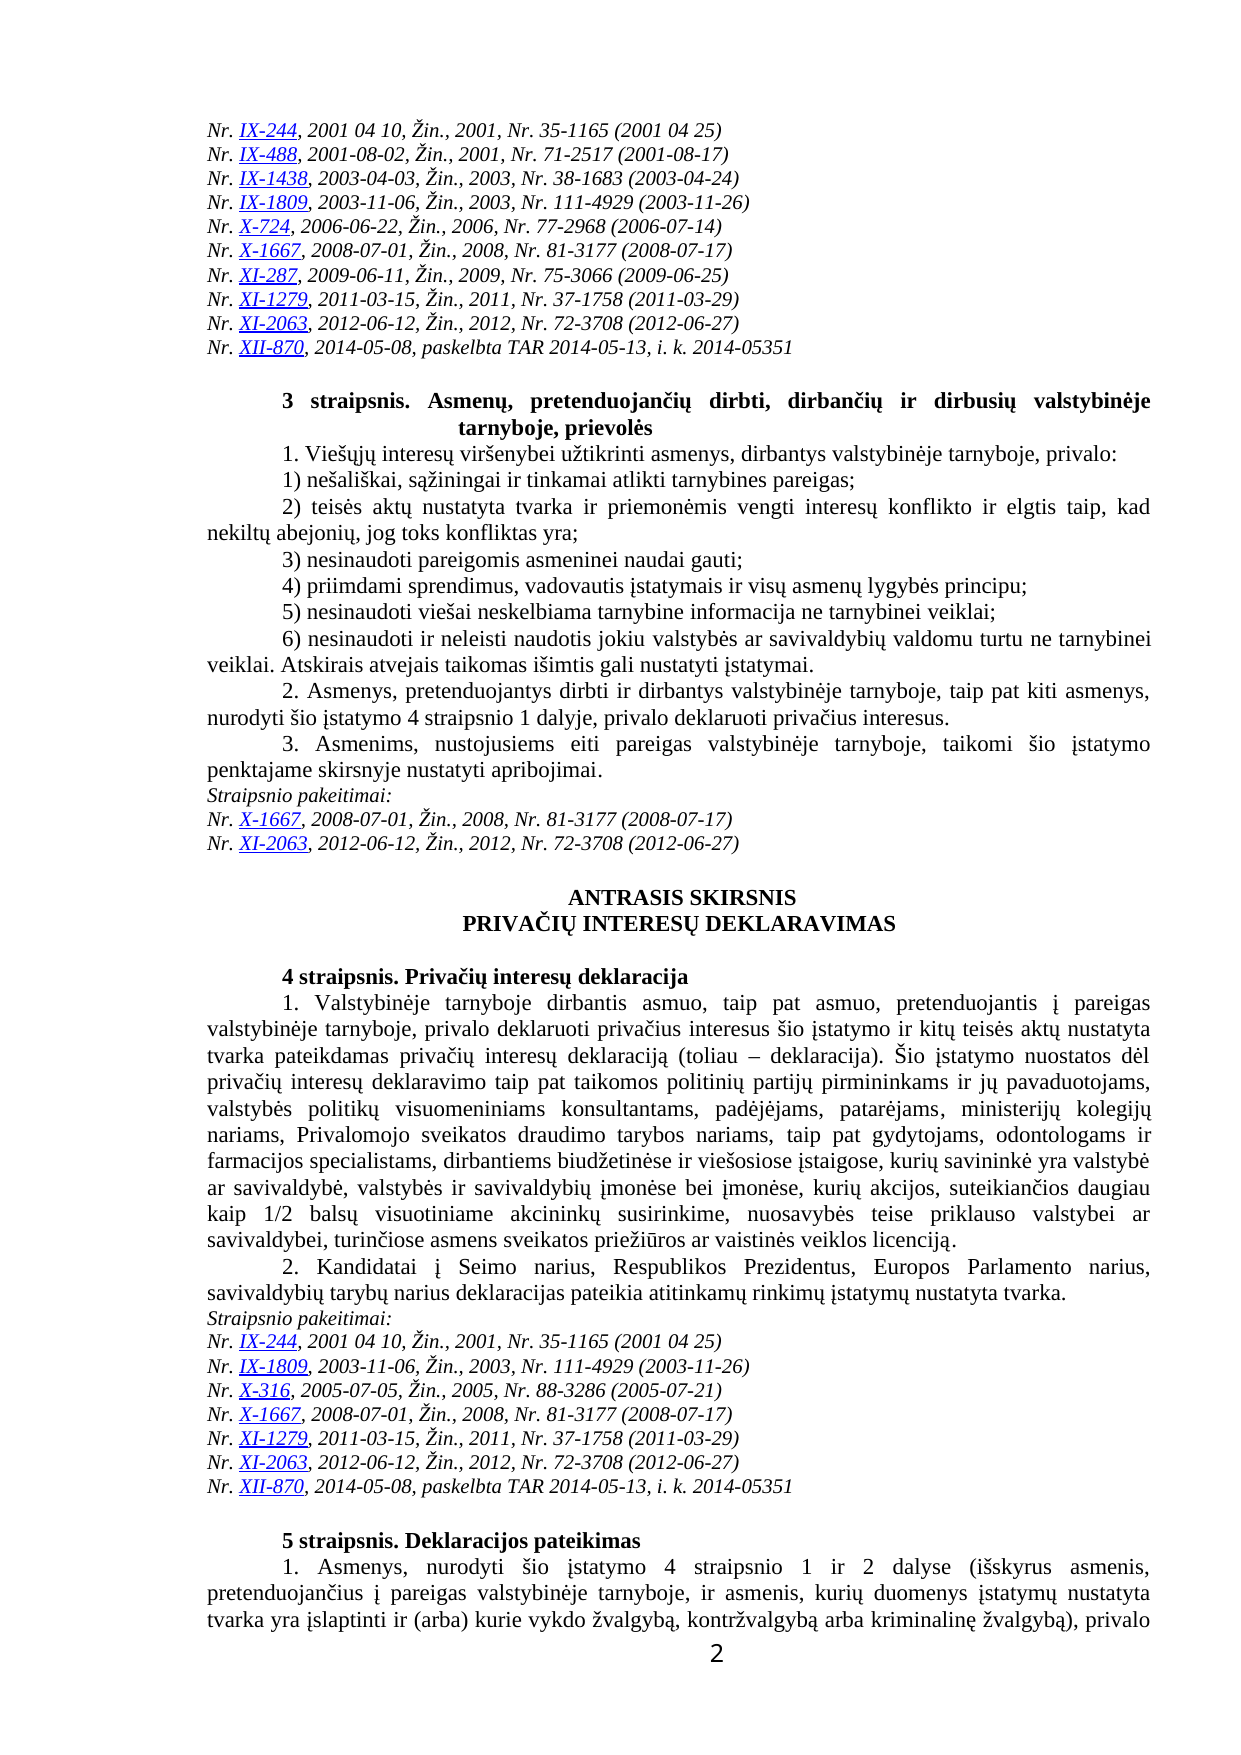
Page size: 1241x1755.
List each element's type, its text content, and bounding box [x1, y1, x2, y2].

text Nr. XI-2063, 2012-06-12, Žin., 2012, Nr. 72-3708 (2012-06-27) [207, 311, 1152, 335]
text 3) nesinaudoti pareigomis asmeninei naudai gauti; [207, 546, 1152, 572]
text Nr. IX-244, 2001 04 10, Žin., 2001, Nr. 35-1165 (2001 04 25) [207, 1329, 1152, 1353]
text Nr. IX-488, 2001-08-02, Žin., 2001, Nr. 71-2517 (2001-08-17) [207, 142, 1152, 166]
text Nr. XI-2063, 2012-06-12, Žin., 2012, Nr. 72-3708 (2012-06-27) [207, 1450, 1152, 1474]
text 1. Asmenys, nurodyti šio įstatymo 4 straipsnio 1 ir 2 dalyse (išskyrus asmenis, pretenduojančius į pareigas valstybinėje tarnyboje, ir asmenis, kurių duomenys įstatymų nustatyta tvarka yra įslaptinti ir (arba) kurie vykdo žvalgybą, kontržvalgybą arba kriminalinę žvalgybą), privalo [207, 1553, 1152, 1632]
text 2) teisės aktų nustatyta tvarka ir priemonėmis vengti interesų konflikto ir elgtis taip, kad nekiltų abejonių, jog toks konfliktas yra; [207, 493, 1152, 546]
text Nr. XI-1279, 2011-03-15, Žin., 2011, Nr. 37-1758 (2011-03-29) [207, 287, 1152, 311]
text 5) nesinaudoti viešai neskelbiama tarnybine informacija ne tarnybinei veiklai; [207, 598, 1152, 625]
text Straipsnio pakeitimai: [207, 783, 1152, 807]
text Nr. X-724, 2006-06-22, Žin., 2006, Nr. 77-2968 (2006-07-14) [207, 214, 1152, 238]
text Nr. X-316, 2005-07-05, Žin., 2005, Nr. 88-3286 (2005-07-21) [207, 1378, 1152, 1402]
text Nr. XI-287, 2009-06-11, Žin., 2009, Nr. 75-3066 (2009-06-25) [207, 262, 1152, 287]
text 2. Kandidatai į Seimo narius, Respublikos Prezidentus, Europos Parlamento narius, savivaldybių tarybų narius deklaracijas pateikia atitinkamų rinkimų įstatymų nustatyta tvarka. [207, 1253, 1152, 1305]
text 4) priimdami sprendimus, vadovautis įstatymais ir visų asmenų lygybės principu; [207, 572, 1152, 598]
text 2. Asmenys, pretenduojantys dirbti ir dirbantys valstybinėje tarnyboje, taip pat kiti asmenys, nurodyti šio įstatymo 4 straipsnio 1 dalyje, privalo deklaruoti privačius interesus. [207, 677, 1152, 730]
text Nr. X-1667, 2008-07-01, Žin., 2008, Nr. 81-3177 (2008-07-17) [207, 807, 1152, 831]
text Nr. IX-1438, 2003-04-03, Žin., 2003, Nr. 38-1683 (2003-04-24) [207, 166, 1152, 190]
text Nr. X-1667, 2008-07-01, Žin., 2008, Nr. 81-3177 (2008-07-17) [207, 1402, 1152, 1426]
text Nr. XI-1279, 2011-03-15, Žin., 2011, Nr. 37-1758 (2011-03-29) [207, 1426, 1152, 1450]
text 3 straipsnis. Asmenų, pretenduojančių dirbti, dirbančių ir dirbusių valstybinėje tarnyboje, prievolės [282, 387, 1152, 440]
text PRIVAČIŲ INTERESŲ DEKLARAVIMAS [207, 910, 1152, 936]
text Nr. IX-1809, 2003-11-06, Žin., 2003, Nr. 111-4929 (2003-11-26) [207, 1353, 1152, 1378]
text 1. Valstybinėje tarnyboje dirbantis asmuo, taip pat asmuo, pretenduojantis į pareigas valstybinėje tarnyboje, privalo deklaruoti privačius interesus šio įstatymo ir kitų teisės aktų nustatyta tvarka pateikdamas privačių interesų deklaraciją (toliau – deklaracija). Šio įstatymo nuostatos dėl privačių interesų deklaravimo taip pat taikomos politinių partijų pirmininkams ir jų pavaduotojams, valstybės politikų visuomeniniams konsultantams, padėjėjams, patarėjams, ministerijų kolegijų nariams, Privalomojo sveikatos draudimo tarybos nariams, taip pat gydytojams, odontologams ir farmacijos specialistams, dirbantiems biudžetinėse ir viešosiose įstaigose, kurių savininkė yra valstybė ar savivaldybė, valstybės ir savivaldybių įmonėse bei įmonėse, kurių akcijos, suteikiančios daugiau kaip 1/2 balsų visuotiniame akcininkų susirinkime, nuosavybės teise priklauso valstybei ar savivaldybei, turinčiose asmens sveikatos priežiūros ar vaistinės veiklos licenciją. [207, 989, 1152, 1253]
text Nr. XII-870, 2014-05-08, paskelbta TAR 2014-05-13, i. k. 2014-05351 [207, 1474, 1152, 1498]
text Nr. XII-870, 2014-05-08, paskelbta TAR 2014-05-13, i. k. 2014-05351 [207, 335, 1152, 359]
text Nr. X-1667, 2008-07-01, Žin., 2008, Nr. 81-3177 (2008-07-17) [207, 238, 1152, 262]
text Straipsnio pakeitimai: [207, 1305, 1152, 1329]
text 4 straipsnis. Privačių interesų deklaracija [207, 963, 1152, 989]
text 6) nesinaudoti ir neleisti naudotis jokiu valstybės ar savivaldybių valdomu turtu ne tarnybinei veiklai. Atskirais atvejais taikomas išimtis gali nustatyti įstatymai. [207, 625, 1152, 677]
text 3. Asmenims, nustojusiems eiti pareigas valstybinėje tarnyboje, taikomi šio įstatymo penktajame skirsnyje nustatyti apribojimai. [207, 730, 1152, 783]
text ANTRASIS SKIRSNIS [207, 884, 1152, 910]
text Nr. IX-244, 2001 04 10, Žin., 2001, Nr. 35-1165 (2001 04 25) [207, 118, 1152, 142]
text 1) nešališkai, sąžiningai ir tinkamai atlikti tarnybines pareigas; [207, 467, 1152, 493]
text 5 straipsnis. Deklaracijos pateikimas [207, 1527, 1152, 1553]
text 1. Viešųjų interesų viršenybei užtikrinti asmenys, dirbantys valstybinėje tarnyboje, privalo: [207, 440, 1152, 467]
text Nr. IX-1809, 2003-11-06, Žin., 2003, Nr. 111-4929 (2003-11-26) [207, 190, 1152, 214]
text Nr. XI-2063, 2012-06-12, Žin., 2012, Nr. 72-3708 (2012-06-27) [207, 831, 1152, 855]
